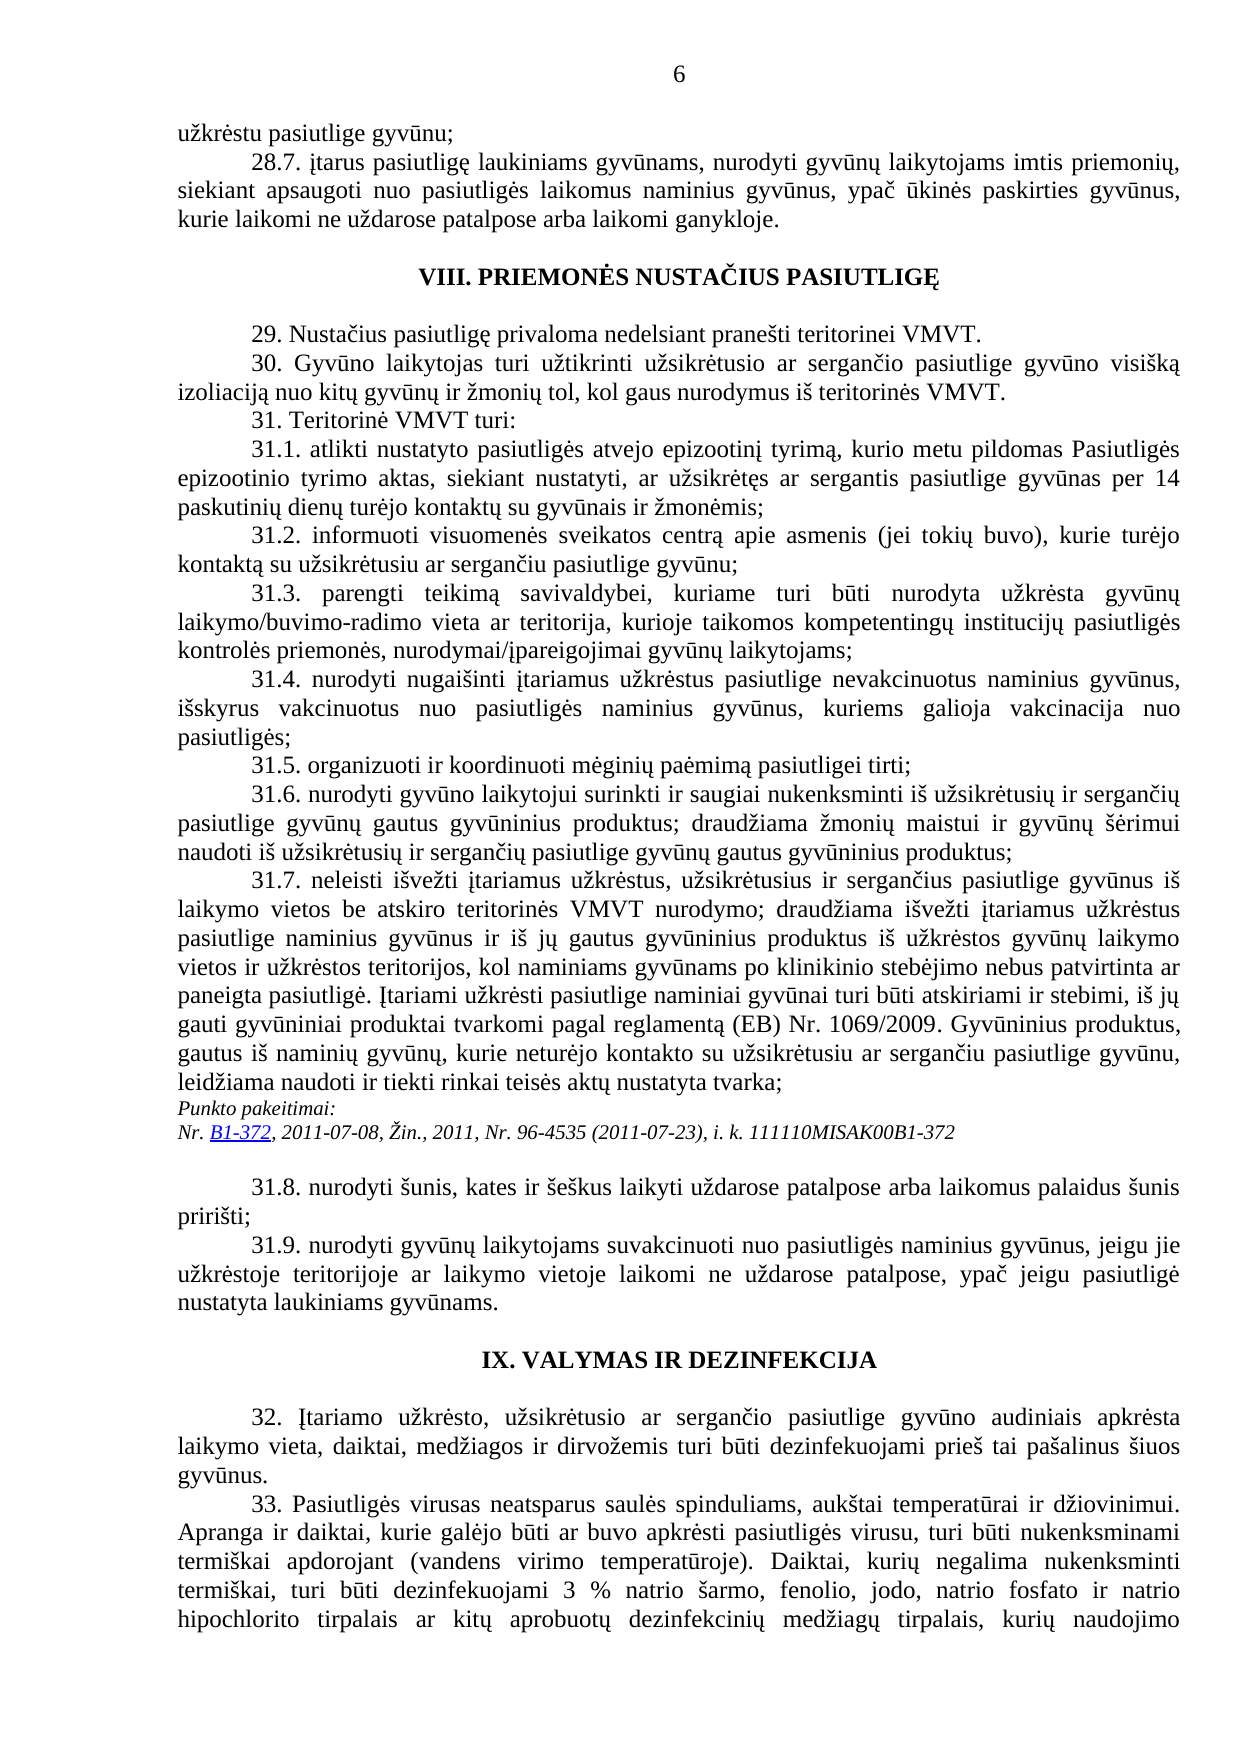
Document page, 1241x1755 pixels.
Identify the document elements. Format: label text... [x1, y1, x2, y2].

text 31. Teritorinė VMVT turi: [177, 406, 1181, 434]
text 31.9. nurodyti gyvūnų laikytojams suvakcinuoti nuo pasiutligės naminius gyvūnus, jeigu jie užkrėstoje teritorijoje ar laikymo vietoje laikomi ne uždarose patalpose, ypač jeigu pasiutligė nustatyta laukiniams gyvūnams. [177, 1230, 1181, 1316]
text 31.1. atlikti nustatyto pasiutligės atvejo epizootinį tyrimą, kurio metu pildomas Pasiutligės epizootinio tyrimo aktas, siekiant nustatyti, ar užsikrėtęs ar sergantis pasiutlige gyvūnas per 14 paskutinių dienų turėjo kontaktų su gyvūnais ir žmonėmis; [177, 434, 1181, 521]
text 31.8. nurodyti šunis, kates ir šeškus laikyti uždarose patalpose arba laikomus palaidus šunis pririšti; [177, 1172, 1181, 1230]
text Nr. B1-372, 2011-07-08, Žin., 2011, Nr. 96-4535 (2011-07-23), i. k. 111110MISAK00B1-372 [177, 1120, 1181, 1144]
text 31.2. informuoti visuomenės sveikatos centrą apie asmenis (jei tokių buvo), kurie turėjo kontaktą su užsikrėtusiu ar sergančiu pasiutlige gyvūnu; [177, 521, 1181, 578]
text 32. Įtariamo užkrėsto, užsikrėtusio ar sergančio pasiutlige gyvūno audiniais apkrėsta laikymo vieta, daiktai, medžiagos ir dirvožemis turi būti dezinfekuojami prieš tai pašalinus šiuos gyvūnus. [177, 1402, 1181, 1489]
text 31.4. nurodyti nugaišinti įtariamus užkrėstus pasiutlige nevakcinuotus naminius gyvūnus, išskyrus vakcinuotus nuo pasiutligės naminius gyvūnus, kuriems galioja vakcinacija nuo pasiutligės; [177, 664, 1181, 751]
text užkrėstu pasiutlige gyvūnu; [177, 118, 1181, 147]
text 31.6. nurodyti gyvūno laikytojui surinkti ir saugiai nukenksminti iš užsikrėtusių ir sergančių pasiutlige gyvūnų gautus gyvūninius produktus; draudžiama žmonių maistui ir gyvūnų šėrimui naudoti iš užsikrėtusių ir sergančių pasiutlige gyvūnų gautus gyvūninius produktus; [177, 779, 1181, 866]
text 31.3. parengti teikimą savivaldybei, kuriame turi būti nurodyta užkrėsta gyvūnų laikymo/buvimo-radimo vieta ar teritorija, kurioje taikomos kompetentingų institucijų pasiutligės kontrolės priemonės, nurodymai/įpareigojimai gyvūnų laikytojams; [177, 578, 1181, 664]
text 31.5. organizuoti ir koordinuoti mėginių paėmimą pasiutligei tirti; [177, 751, 1181, 779]
text IX. VALYMAS IR DEZINFEKCIJA [177, 1345, 1181, 1374]
text 33. Pasiutligės virusas neatsparus saulės spinduliams, aukštai temperatūrai ir džiovinimui. Apranga ir daiktai, kurie galėjo būti ar buvo apkrėsti pasiutligės virusu, turi būti nukenksminami termiškai apdorojant (vandens virimo temperatūroje). Daiktai, kurių negalima nukenksminti termiškai, turi būti dezinfekuojami 3 % natrio šarmo, fenolio, jodo, natrio fosfato ir natrio hipochlorito tirpalais ar kitų aprobuotų dezinfekcinių medžiagų tirpalais, kurių naudojimo [177, 1489, 1181, 1632]
text VIII. PRIEMONĖS NUSTAČIUS PASIUTLIGĘ [177, 262, 1181, 291]
text Punkto pakeitimai: [177, 1096, 1181, 1120]
text 31.7. neleisti išvežti įtariamus užkrėstus, užsikrėtusius ir sergančius pasiutlige gyvūnus iš laikymo vietos be atskiro teritorinės VMVT nurodymo; draudžiama išvežti įtariamus užkrėstus pasiutlige naminius gyvūnus ir iš jų gautus gyvūninius produktus iš užkrėstos gyvūnų laikymo vietos ir užkrėstos teritorijos, kol naminiams gyvūnams po klinikinio stebėjimo nebus patvirtinta ar paneigta pasiutligė. Įtariami užkrėsti pasiutlige naminiai gyvūnai turi būti atskiriami ir stebimi, iš jų gauti gyvūniniai produktai tvarkomi pagal reglamentą (EB) Nr. 1069/2009. Gyvūninius produktus, gautus iš naminių gyvūnų, kurie neturėjo kontakto su užsikrėtusiu ar sergančiu pasiutlige gyvūnu, leidžiama naudoti ir tiekti rinkai teisės aktų nustatyta tvarka; [177, 866, 1181, 1096]
text 30. Gyvūno laikytojas turi užtikrinti užsikrėtusio ar sergančio pasiutlige gyvūno visišką izoliaciją nuo kitų gyvūnų ir žmonių tol, kol gaus nurodymus iš teritorinės VMVT. [177, 348, 1181, 406]
text 29. Nustačius pasiutligę privaloma nedelsiant pranešti teritorinei VMVT. [177, 319, 1181, 348]
text 28.7. įtarus pasiutligę laukiniams gyvūnams, nurodyti gyvūnų laikytojams imtis priemonių, siekiant apsaugoti nuo pasiutligės laikomus naminius gyvūnus, ypač ūkinės paskirties gyvūnus, kurie laikomi ne uždarose patalpose arba laikomi ganykloje. [177, 147, 1181, 233]
